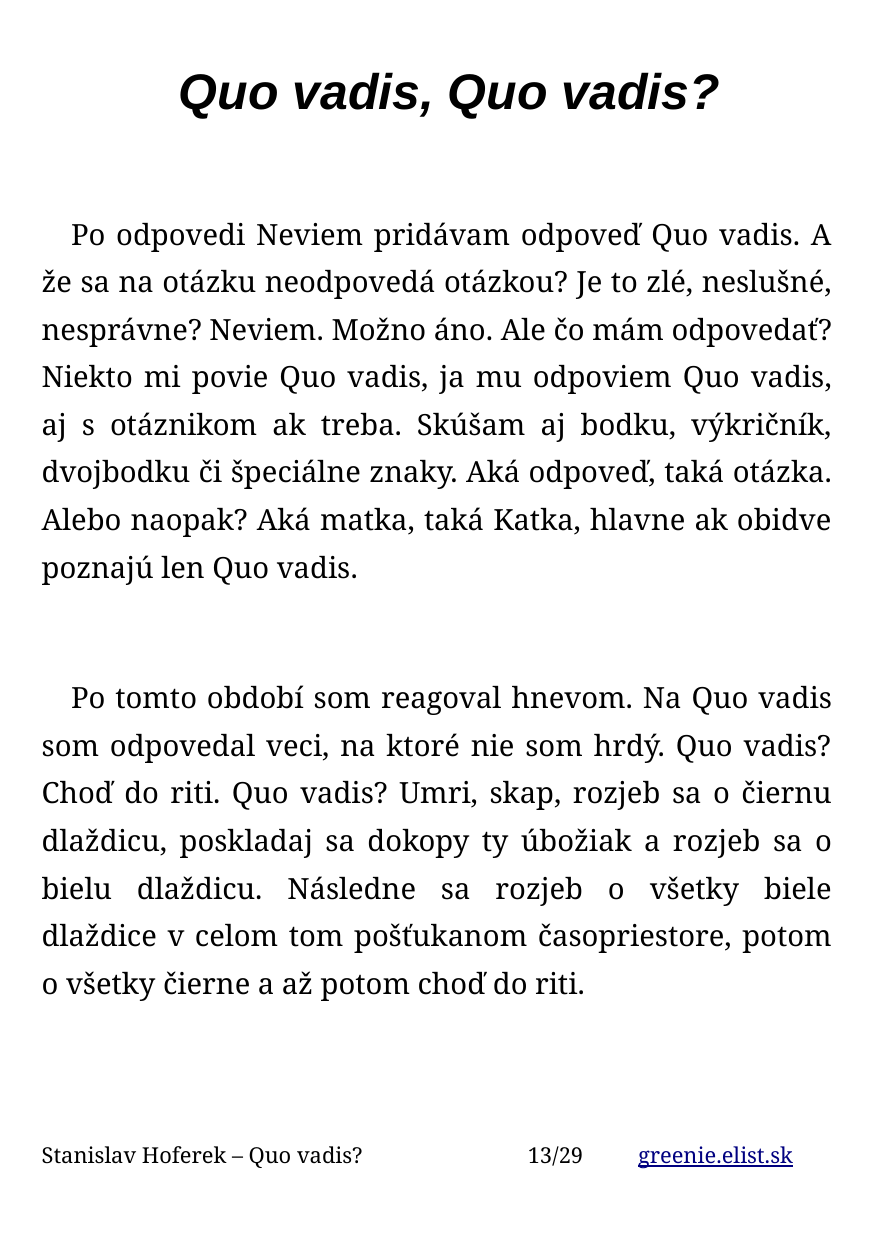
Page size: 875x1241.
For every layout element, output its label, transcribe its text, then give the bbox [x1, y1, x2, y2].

text Po odpovedi Neviem pridávam odpoveď Quo vadis. A že sa na otázku neodpovedá otázkou? Je to zlé, neslušné, nesprávne? Neviem. Možno áno. Ale čo mám odpovedať? Niekto mi povie Quo vadis, ja mu odpoviem Quo vadis, aj s otáznikom ak treba. Skúšam aj bodku, výkričník, dvojbodku či špeciálne znaky. Aká odpoveď, taká otázka. Alebo naopak? Aká matka, taká Katka, hlavne ak obidve poznajú len Quo vadis. [41, 214, 833, 587]
text Po tomto období som reagoval hnevom. Na Quo vadis som odpovedal veci, na ktoré nie som hrdý. Quo vadis? Choď do riti. Quo vadis? Umri, skap, rozjeb sa o čiernu dlaždicu, poskladaj sa dokopy ty úbožiak a rozjeb sa o bielu dlaždicu. Následne sa rozjeb o všetky biele dlaždice v celom tom pošťukanom časopriestore, potom o všetky čierne a až potom choď do riti. [41, 678, 833, 1003]
subtitle Quo vadis, Quo vadis? [71, 62, 833, 120]
